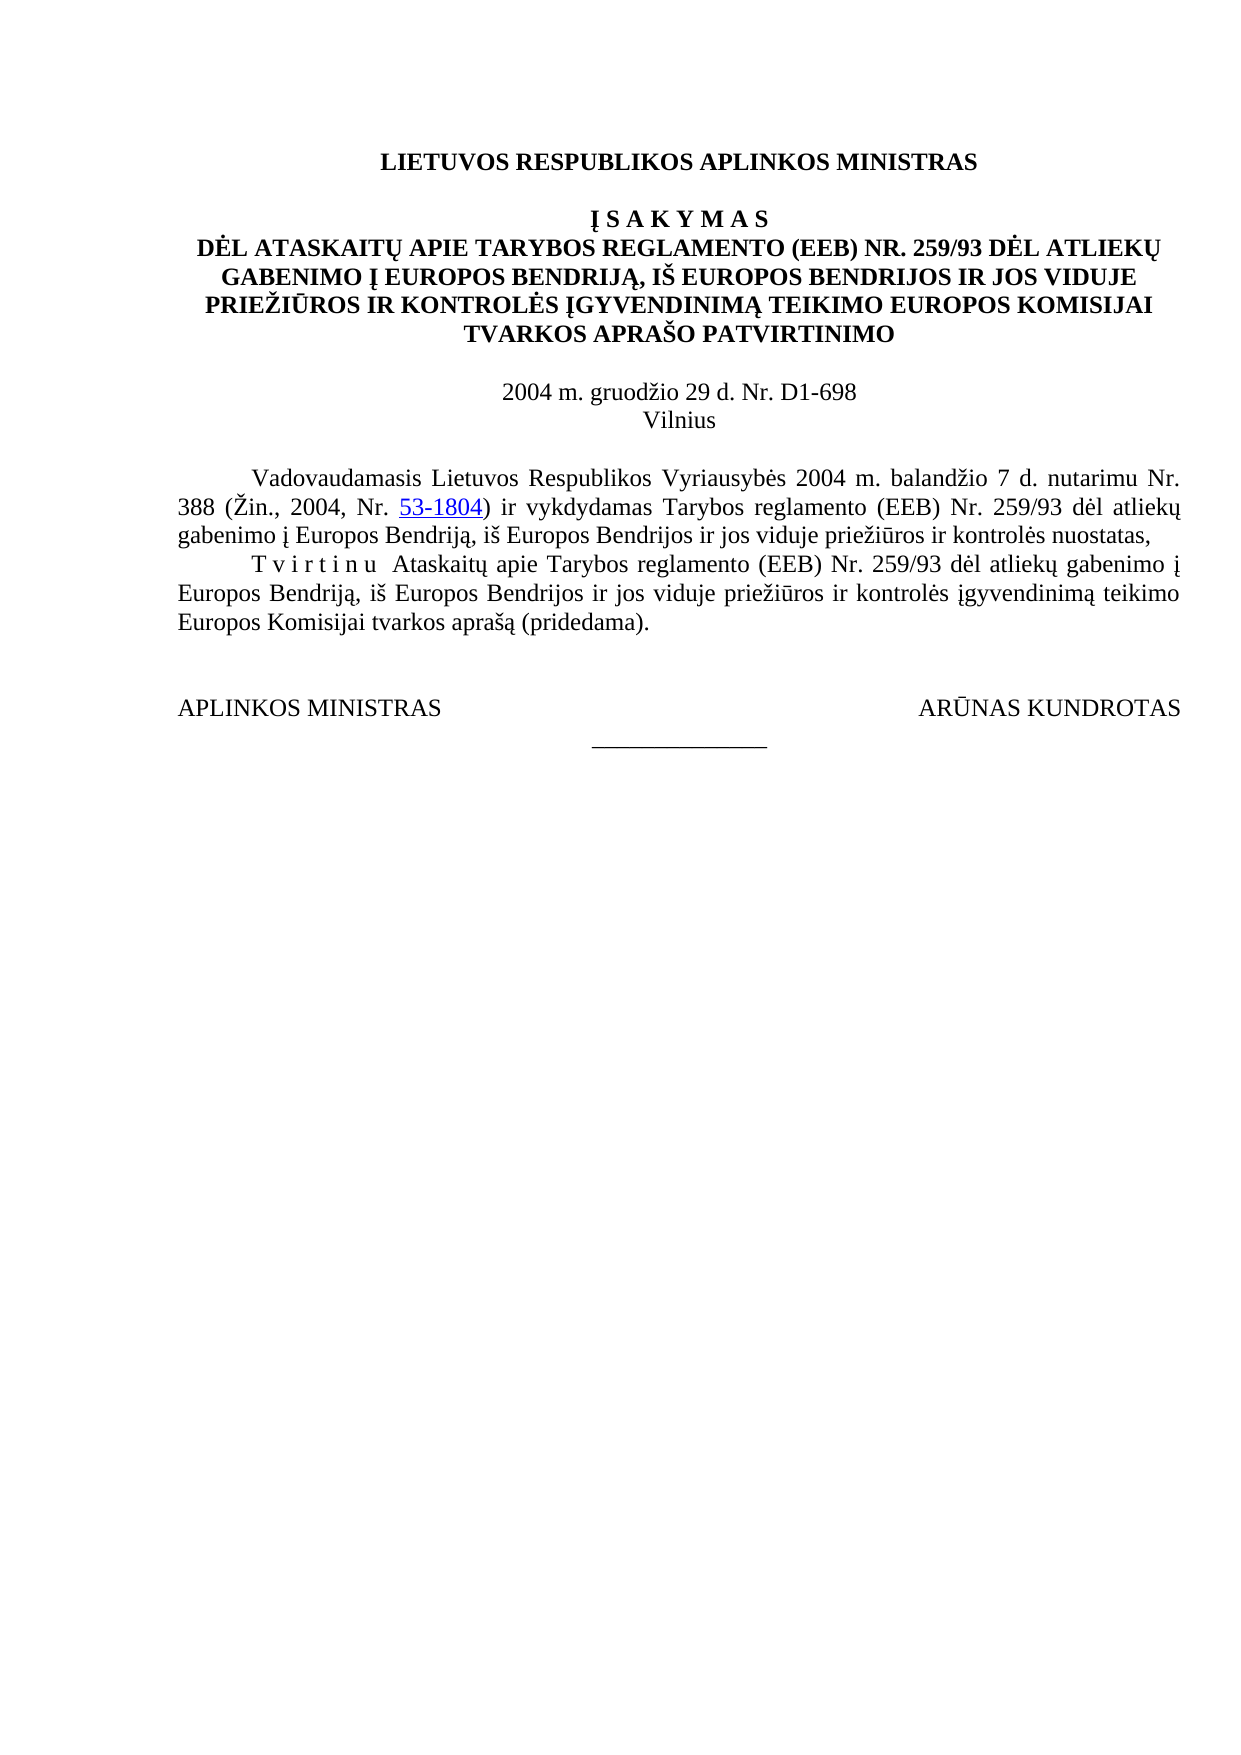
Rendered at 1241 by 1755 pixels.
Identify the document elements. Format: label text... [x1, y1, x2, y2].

text LIETUVOS RESPUBLIKOS APLINKOS MINISTRAS [177, 147, 1181, 176]
text Vadovaudamasis Lietuvos Respublikos Vyriausybės 2004 m. balandžio 7 d. nutarimu Nr. 388 (Žin., 2004, Nr. 53-1804) ir vykdydamas Tarybos reglamento (EEB) Nr. 259/93 dėl atliekų gabenimo į Europos Bendriją, iš Europos Bendrijos ir jos viduje priežiūros ir kontrolės nuostatas, [177, 463, 1181, 549]
text Vilnius [177, 406, 1181, 434]
text 2004 m. gruodžio 29 d. Nr. D1-698 [177, 377, 1181, 406]
text Tvirtinu ataskaitų apie Tarybos reglamento (EEB) Nr. 259/93 dėl atliekų gabenimo į Europos Bendriją, iš Europos Bendrijos ir jos viduje priežiūros ir kontrolės įgyvendinimą teikimo Europos Komisijai tvarkos aprašą (pridedama). [177, 549, 1181, 636]
text ______________ [177, 722, 1181, 751]
text APLINKOS MINISTRAS ARŪNAS KUNDROTAS [177, 693, 1181, 722]
text Į S A K Y M A S [177, 204, 1181, 233]
text DĖL ATASKAITŲ APIE TARYBOS REGLAMENTO (EEB) NR. 259/93 DĖL ATLIEKŲ GABENIMO Į EUROPOS BENDRIJĄ, IŠ EUROPOS BENDRIJOS IR JOS VIDUJE PRIEŽIŪROS IR KONTROLĖS ĮGYVENDINIMĄ TEIKIMO EUROPOS KOMISIJAI TVARKOS APRAŠO PATVIRTINIMO [177, 233, 1181, 348]
